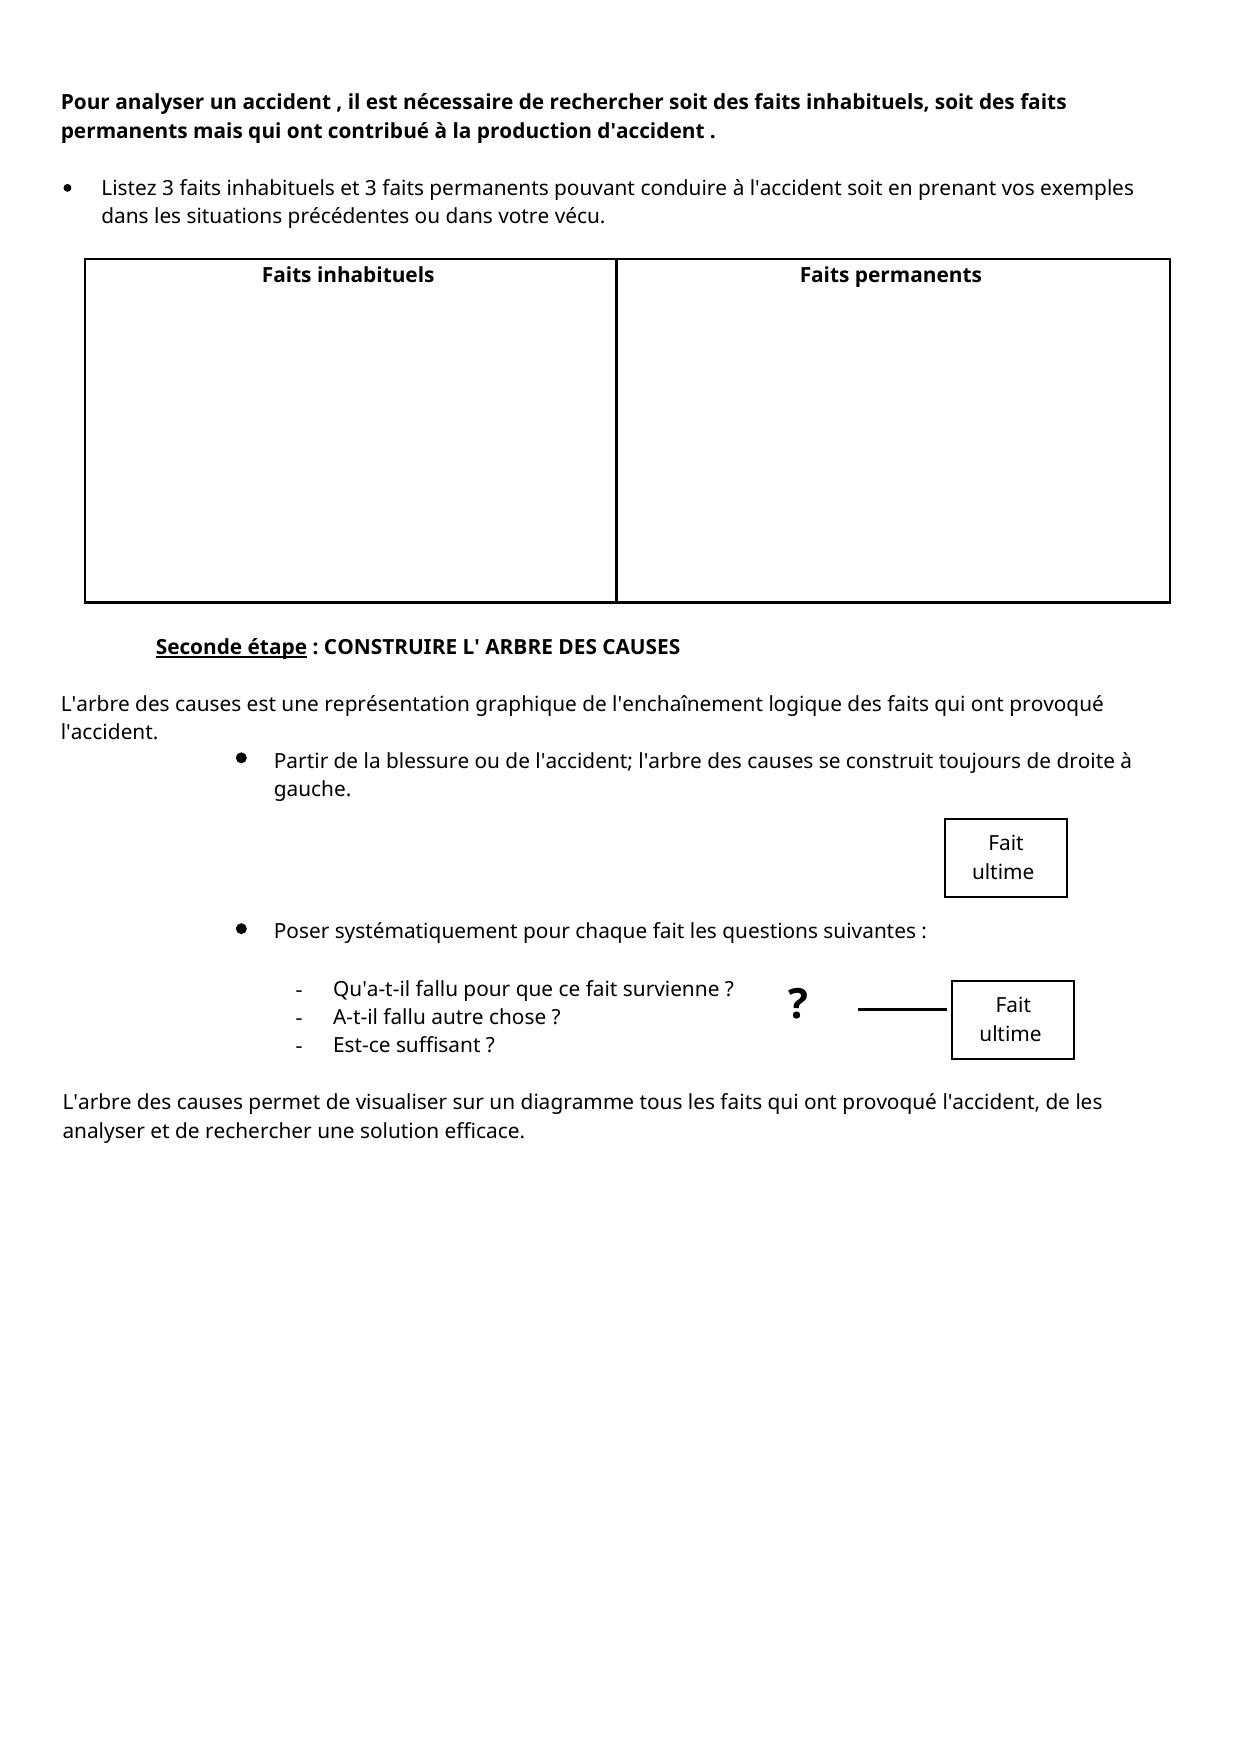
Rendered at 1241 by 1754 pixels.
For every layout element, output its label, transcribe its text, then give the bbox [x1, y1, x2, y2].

list A-t-il fallu autre chose ? [295, 1002, 753, 1031]
text Fait ultime [969, 991, 1057, 1047]
text L'arbre des causes est une représentation graphique de l'enchaînement logique des faits qui ont provoqué l'accident. [61, 689, 1181, 746]
list [845, 974, 1181, 1002]
list Qu'a-t-il fallu pour que ce fait survienne ? [295, 974, 753, 1002]
text L'arbre des causes permet de visualiser sur un diagramme tous les faits qui ont provoqué l'accident, de les analyser et de rechercher une solution efficace. [62, 1087, 1181, 1144]
text Seconde étape : CONSTRUIRE L' ARBRE DES CAUSES [156, 632, 1181, 660]
list Est-ce suffisant ? [295, 1031, 951, 1059]
text ? [769, 974, 828, 1030]
text Pour analyser un accident , il est nécessaire de rechercher soit des faits inhabituels, soit des faits permanents mais qui ont contribué à la production d'accident . [61, 87, 1181, 144]
text Fait ultime [962, 828, 1050, 885]
list Poser systématiquement pour chaque fait les questions suivantes : [236, 917, 1181, 945]
list [1075, 1031, 1181, 1059]
list [1075, 1002, 1181, 1031]
list [845, 1002, 951, 1031]
list Partir de la blessure ou de l'accident; l'arbre des causes se construit toujours de droite à gauche. [236, 746, 1181, 803]
list Listez 3 faits inhabituels et 3 faits permanents pouvant conduire à l'accident soit en prenant vos exemples dans les situations précédentes ou dans votre vécu. [64, 173, 1181, 230]
table_header Faits permanents [618, 260, 1169, 601]
table_header Faits inhabituels [86, 260, 615, 601]
